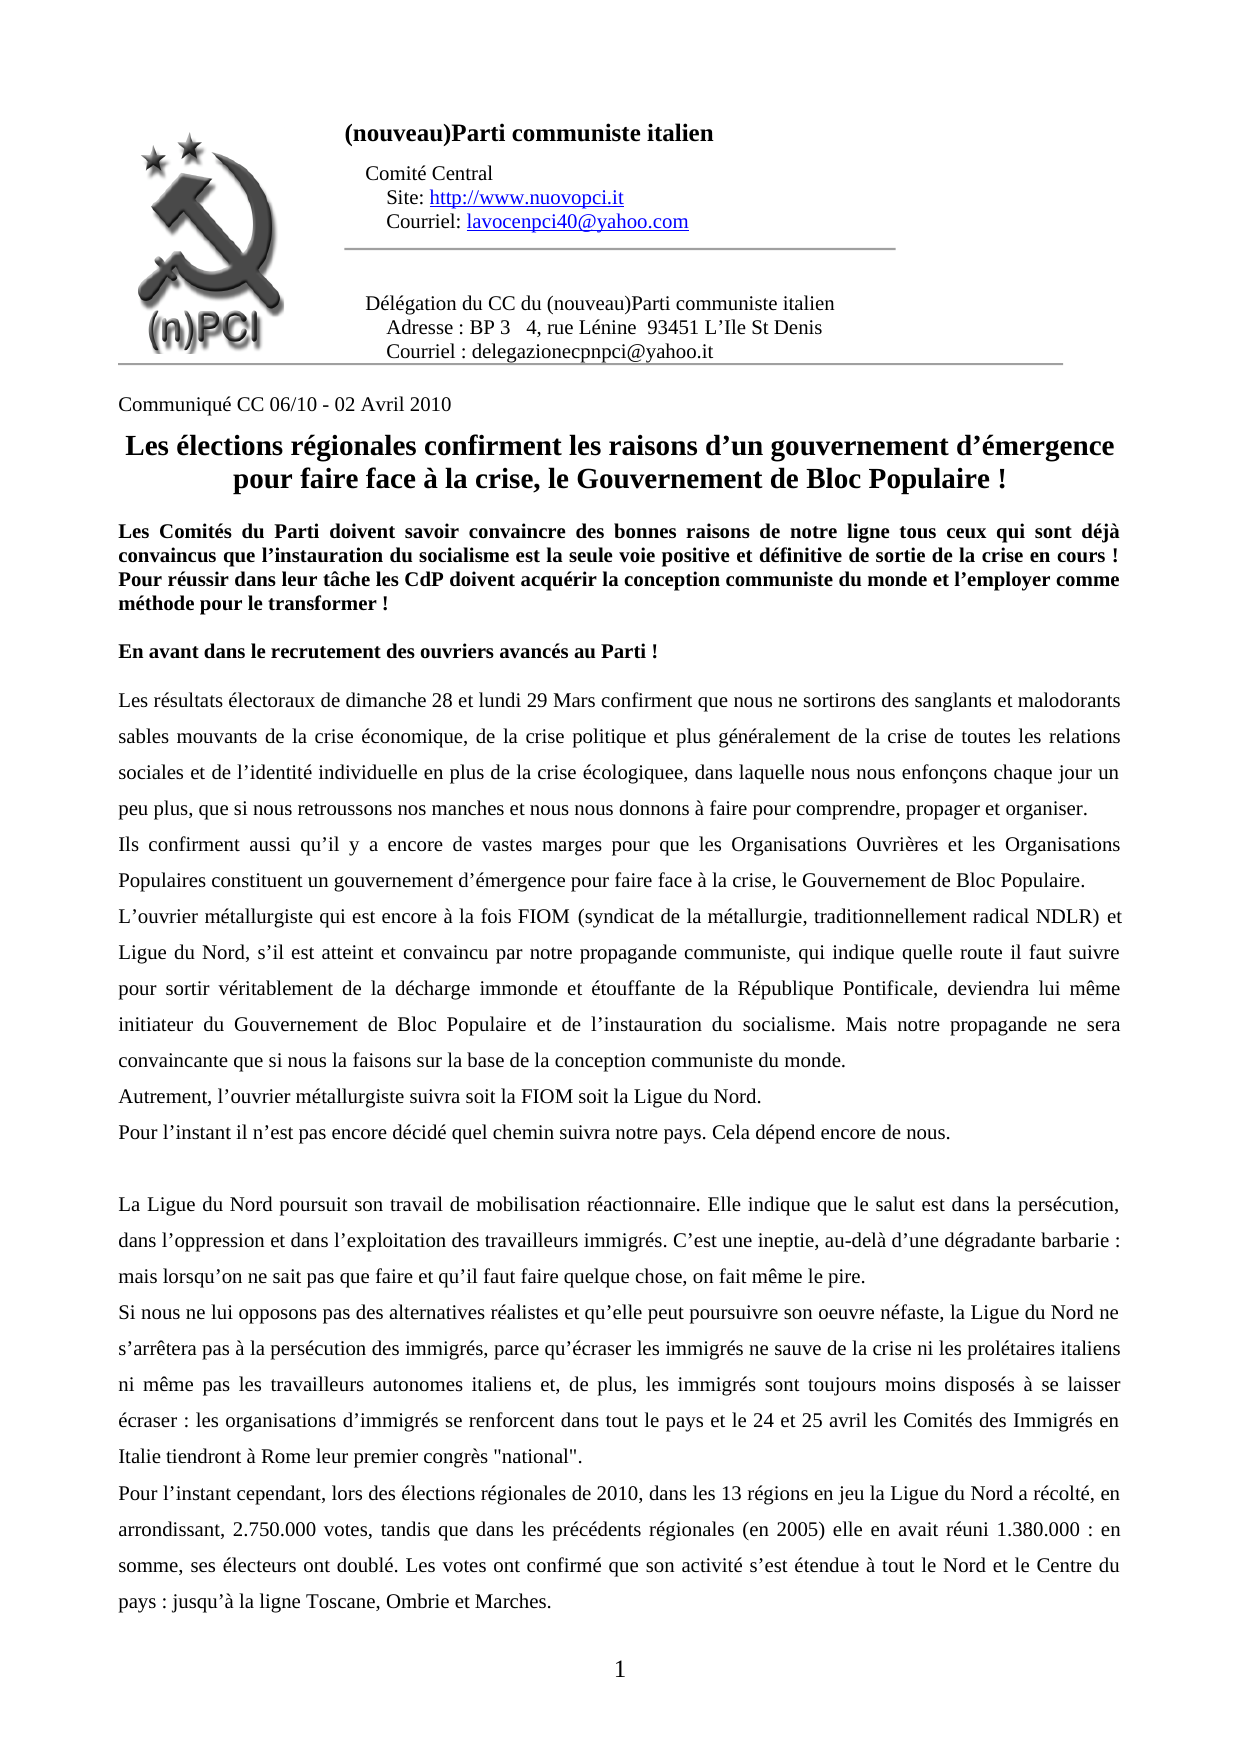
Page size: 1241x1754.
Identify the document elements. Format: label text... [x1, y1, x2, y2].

table_header [118, 118, 344, 363]
text Les Comités du Parti doivent savoir convaincre des bonnes raisons de notre ligne tous ceux qui sont déjà convaincus que l’instauration du socialisme est la seule voie positive et définitive de sortie de la crise en cours ! Pour réussir dans leur tâche les CdP doivent acquérir la conception communiste du monde et l’employer comme méthode pour le transformer ! [118, 519, 1122, 615]
text Pour l’instant il n’est pas encore décidé quel chemin suivra notre pays. Cela dépend encore de nous. [118, 1120, 1122, 1144]
text La Ligue du Nord poursuit son travail de mobilisation réactionnaire. Elle indique que le salut est dans la persécution, dans l’oppression et dans l’exploitation des travailleurs immigrés. C’est une ineptie, au-delà d’une dégradante barbarie : mais lorsqu’on ne sait pas que faire et qu’il faut faire quelque chose, on fait même le pire. [118, 1192, 1122, 1288]
text Communiqué CC 06/10 - 02 Avril 2010 [118, 392, 1122, 416]
text Les élections régionales confirment les raisons d’un gouvernement d’émergence pour faire face à la crise, le Gouvernement de Bloc Populaire ! [118, 428, 1122, 495]
text En avant dans le recrutement des ouvriers avancés au Parti ! [118, 639, 1122, 663]
table_header (nouveau)Parti communiste italien Comité Central Site: http://www.nuovopci.it Courriel: lavocenpci40@yahoo.com Délégation du CC du (nouveau)Parti communiste italien Adresse : BP 3 4, rue Lénine 93451 L’Ile St Denis Courriel : delegazionecpnpci@yahoo.it [344, 118, 1122, 363]
text Les résultats électoraux de dimanche 28 et lundi 29 Mars confirment que nous ne sortirons des sanglants et malodorants sables mouvants de la crise économique, de la crise politique et plus généralement de la crise de toutes les relations sociales et de l’identité individuelle en plus de la crise écologiquee, dans laquelle nous nous enfonçons chaque jour un peu plus, que si nous retroussons nos manches et nous nous donnons à faire pour comprendre, propager et organiser. [118, 687, 1122, 820]
picture [134, 127, 285, 354]
text Si nous ne lui opposons pas des alternatives réalistes et qu’elle peut poursuivre son oeuvre néfaste, la Ligue du Nord ne s’arrêtera pas à la persécution des immigrés, parce qu’écraser les immigrés ne sauve de la crise ni les prolétaires italiens ni même pas les travailleurs autonomes italiens et, de plus, les immigrés sont toujours moins disposés à se laisser écraser : les organisations d’immigrés se renforcent dans tout le pays et le 24 et 25 avril les Comités des Immigrés en Italie tiendront à Rome leur premier congrès "national". [118, 1300, 1122, 1468]
text Pour l’instant cependant, lors des élections régionales de 2010, dans les 13 régions en jeu la Ligue du Nord a récolté, en arrondissant, 2.750.000 votes, tandis que dans les précédents régionales (en 2005) elle en avait réuni 1.380.000 : en somme, ses électeurs ont doublé. Les votes ont confirmé que son activité s’est étendue à tout le Nord et le Centre du pays : jusqu’à la ligne Toscane, Ombrie et Marches. [118, 1480, 1122, 1613]
text Ils confirment aussi qu’il y a encore de vastes marges pour que les Organisations Ouvrières et les Organisations Populaires constituent un gouvernement d’émergence pour faire face à la crise, le Gouvernement de Bloc Populaire. [118, 832, 1122, 892]
text L’ouvrier métallurgiste qui est encore à la fois FIOM (syndicat de la métallurgie, traditionnellement radical NDLR) et Ligue du Nord, s’il est atteint et convaincu par notre propagande communiste, qui indique quelle route il faut suivre pour sortir véritablement de la décharge immonde et étouffante de la République Pontificale, deviendra lui même initiateur du Gouvernement de Bloc Populaire et de l’instauration du socialisme. Mais notre propagande ne sera convaincante que si nous la faisons sur la base de la conception communiste du monde. [118, 904, 1122, 1072]
text Autrement, l’ouvrier métallurgiste suivra soit la FIOM soit la Ligue du Nord. [118, 1084, 1122, 1108]
